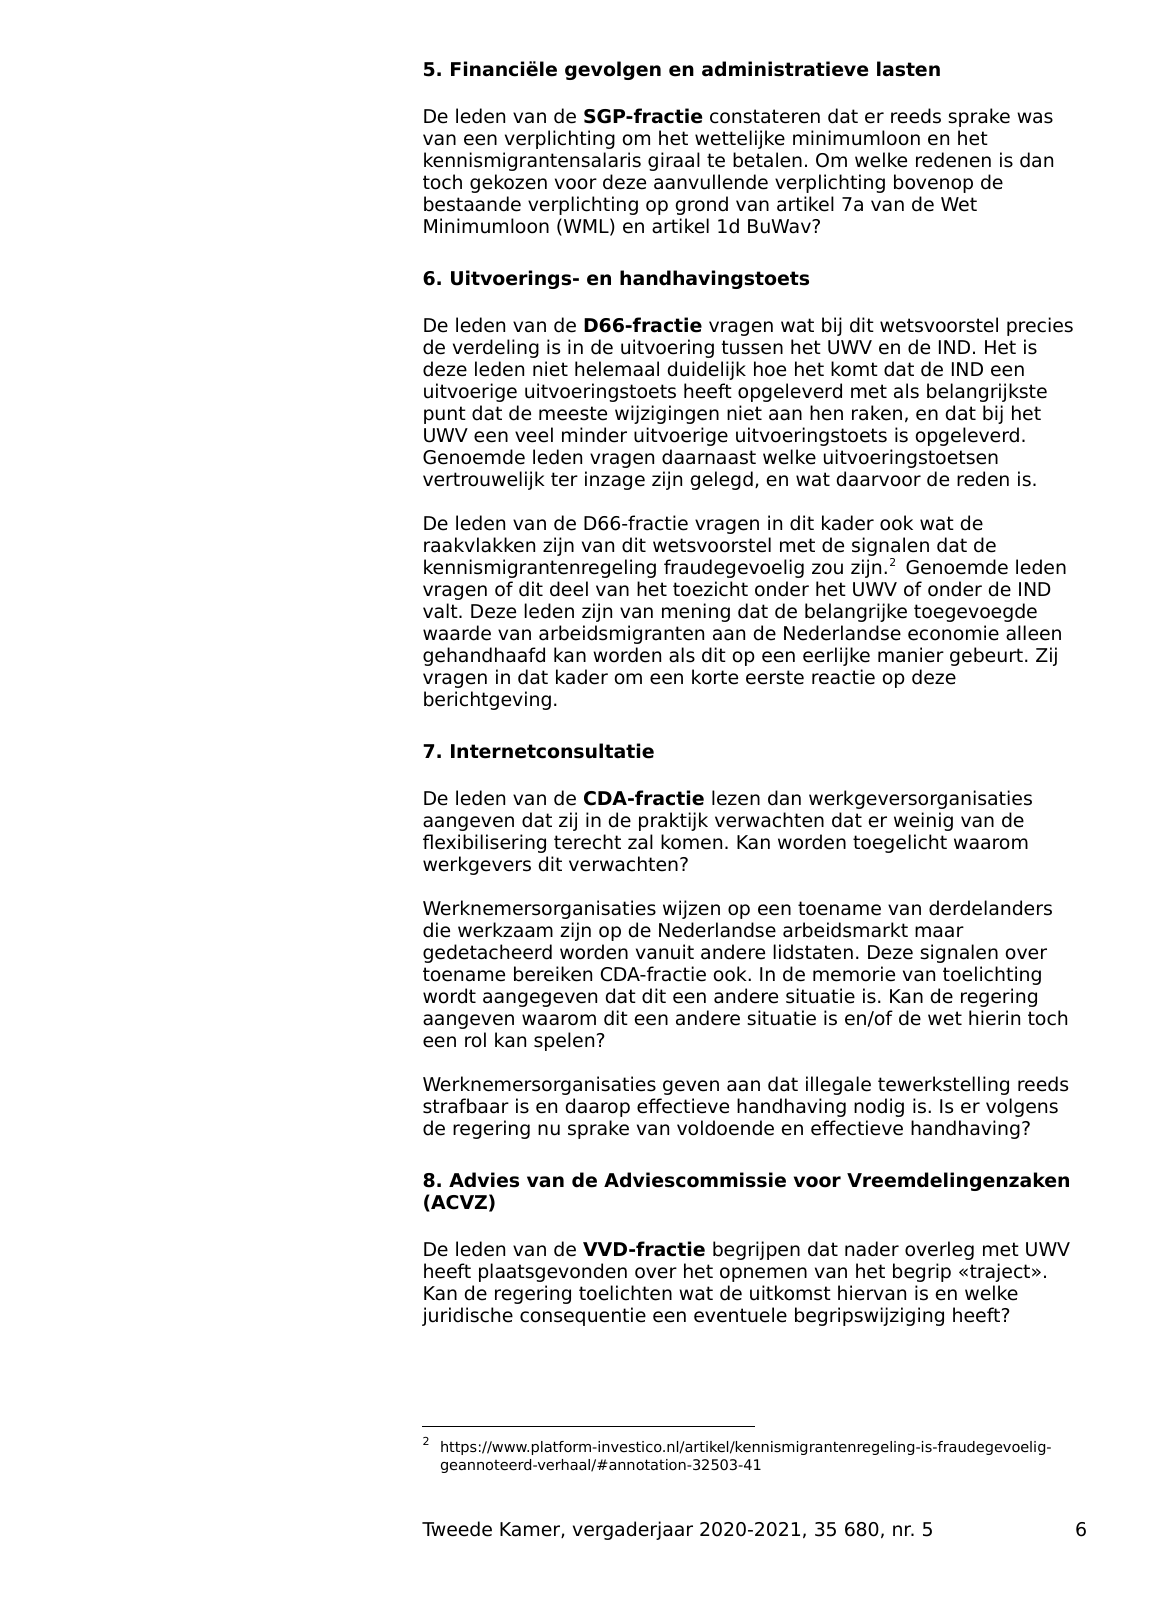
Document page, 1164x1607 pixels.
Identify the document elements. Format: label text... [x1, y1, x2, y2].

text Werknemersorganisaties wijzen op een toename van derdelanders die werkzaam zijn op de Nederlandse arbeidsmarkt maar gedetacheerd worden vanuit andere lidstaten. Deze signalen over toename bereiken CDA-fractie ook. In de memorie van toelichting wordt aangegeven dat dit een andere situatie is. Kan de regering aangeven waarom dit een andere situatie is en/of de wet hierin toch een rol kan spelen? [422, 898, 1087, 1052]
text De leden van de D66-fractie vragen wat bij dit wetsvoorstel precies de verdeling is in de uitvoering tussen het UWV en de IND. Het is deze leden niet helemaal duidelijk hoe het komt dat de IND een uitvoerige uitvoeringstoets heeft opgeleverd met als belangrijkste punt dat de meeste wijzigingen niet aan hen raken, en dat bij het UWV een veel minder uitvoerige uitvoeringstoets is opgeleverd. Genoemde leden vragen daarnaast welke uitvoeringstoetsen vertrouwelijk ter inzage zijn gelegd, en wat daarvoor de reden is. [422, 315, 1087, 491]
subtitle 6. Uitvoerings- en handhavingstoets [422, 268, 1087, 290]
text De leden van de SGP-fractie constateren dat er reeds sprake was van een verplichting om het wettelijke minimumloon en het kennismigrantensalaris giraal te betalen. Om welke redenen is dan toch gekozen voor deze aanvullende verplichting bovenop de bestaande verplichting op grond van artikel 7a van de Wet Minimumloon (WML) en artikel 1d BuWav? [422, 106, 1087, 238]
text De leden van de VVD-fractie begrijpen dat nader overleg met UWV heeft plaatsgevonden over het opnemen van het begrip «traject». Kan de regering toelichten wat de uitkomst hiervan is en welke juridische consequentie een eventuele begripswijziging heeft? [422, 1239, 1087, 1327]
text Werknemersorganisaties geven aan dat illegale tewerkstelling reeds strafbaar is en daarop effectieve handhaving nodig is. Is er volgens de regering nu sprake van voldoende en effectieve handhaving? [422, 1074, 1087, 1140]
subtitle 8. Advies van de Adviescommissie voor Vreemdelingenzaken (ACVZ) [422, 1170, 1087, 1214]
subtitle 7. Internetconsultatie [422, 741, 1087, 763]
subtitle 5. Financiële gevolgen en administratieve lasten [422, 59, 1087, 81]
text https://www.platform-investico.nl/artikel/kennismigrantenregeling-is-fraudegevoelig-geannoteerd-verhaal/#annotation-32503-41 [422, 1435, 1087, 1474]
text De leden van de CDA-fractie lezen dan werkgeversorganisaties aangeven dat zij in de praktijk verwachten dat er weinig van de flexibilisering terecht zal komen. Kan worden toegelicht waarom werkgevers dit verwachten? [422, 788, 1087, 876]
text De leden van de D66-fractie vragen in dit kader ook wat de raakvlakken zijn van dit wetsvoorstel met de signalen dat de kennismigrantenregeling fraudegevoelig zou zijn. Genoemde leden vragen of dit deel van het toezicht onder het UWV of onder de IND valt. Deze leden zijn van mening dat de belangrijke toegevoegde waarde van arbeidsmigranten aan de Nederlandse economie alleen gehandhaafd kan worden als dit op een eerlijke manier gebeurt. Zij vragen in dat kader om een korte eerste reactie op deze berichtgeving. [422, 513, 1087, 711]
